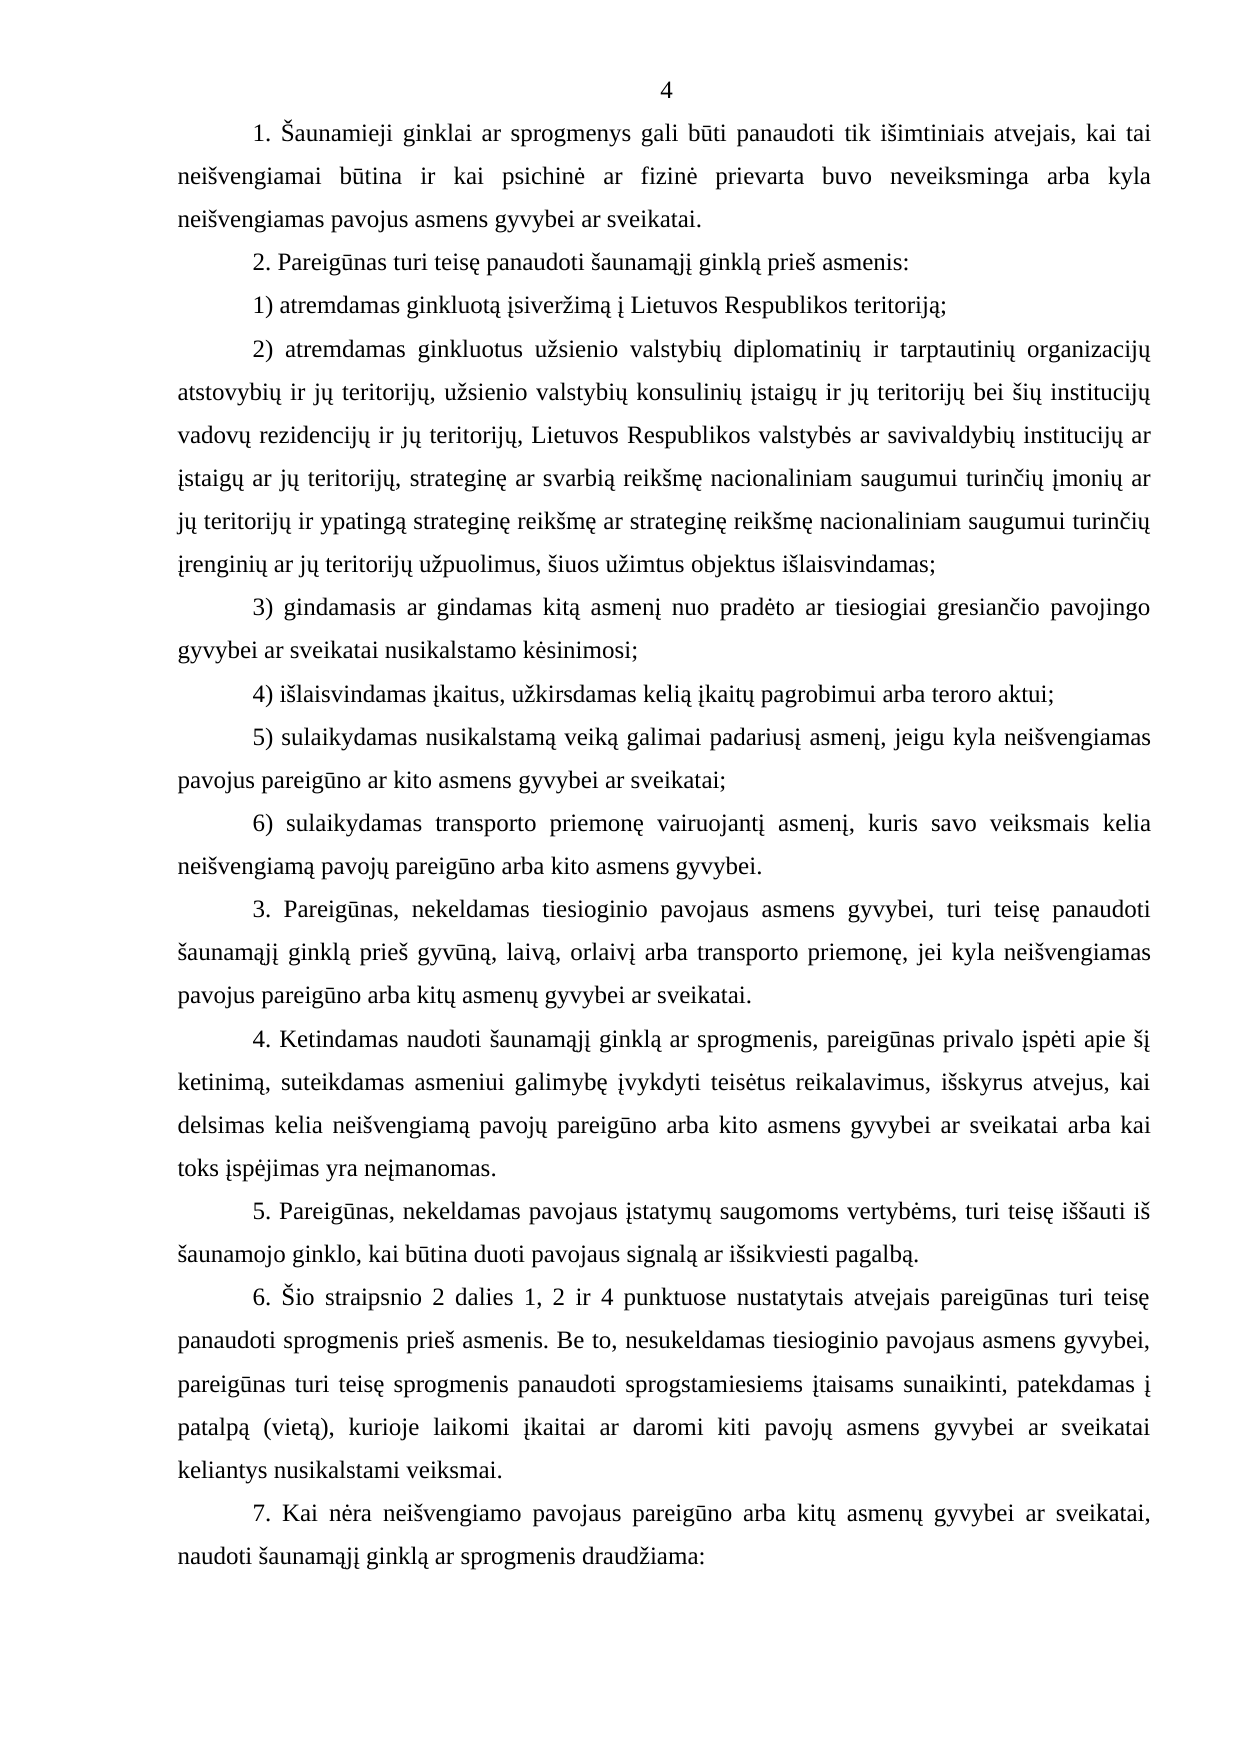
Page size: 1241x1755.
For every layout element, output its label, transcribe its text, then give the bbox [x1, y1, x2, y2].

text 4. Ketindamas naudoti šaunamąjį ginklą ar sprogmenis, pareigūnas privalo įspėti apie šį ketinimą, suteikdamas asmeniui galimybę įvykdyti teisėtus reikalavimus, išskyrus atvejus, kai delsimas kelia neišvengiamą pavojų pareigūno arba kito asmens gyvybei ar sveikatai arba kai toks įspėjimas yra neįmanomas. [177, 1024, 1152, 1182]
text 4) išlaisvindamas įkaitus, užkirsdamas kelią įkaitų pagrobimui arba teroro aktui; [177, 679, 1152, 707]
text 7. Kai nėra neišvengiamo pavojaus pareigūno arba kitų asmenų gyvybei ar sveikatai, naudoti šaunamąjį ginklą ar sprogmenis draudžiama: [177, 1498, 1152, 1570]
text 5) sulaikydamas nusikalstamą veiką galimai padariusį asmenį, jeigu kyla neišvengiamas pavojus pareigūno ar kito asmens gyvybei ar sveikatai; [177, 722, 1152, 794]
text 5. Pareigūnas, nekeldamas pavojaus įstatymų saugomoms vertybėms, turi teisę iššauti iš šaunamojo ginklo, kai būtina duoti pavojaus signalą ar išsikviesti pagalbą. [177, 1196, 1152, 1268]
text 3. Pareigūnas, nekeldamas tiesioginio pavojaus asmens gyvybei, turi teisę panaudoti šaunamąjį ginklą prieš gyvūną, laivą, orlaivį arba transporto priemonę, jei kyla neišvengiamas pavojus pareigūno arba kitų asmenų gyvybei ar sveikatai. [177, 894, 1152, 1009]
text 6. Šio straipsnio 2 dalies 1, 2 ir 4 punktuose nustatytais atvejais pareigūnas turi teisę panaudoti sprogmenis prieš asmenis. Be to, nesukeldamas tiesioginio pavojaus asmens gyvybei, pareigūnas turi teisę sprogmenis panaudoti sprogstamiesiems įtaisams sunaikinti, patekdamas į patalpą (vietą), kurioje laikomi įkaitai ar daromi kiti pavojų asmens gyvybei ar sveikatai keliantys nusikalstami veiksmai. [177, 1282, 1152, 1484]
text 1. Šaunamieji ginklai ar sprogmenys gali būti panaudoti tik išimtiniais atvejais, kai tai neišvengiamai būtina ir kai psichinė ar fizinė prievarta buvo neveiksminga arba kyla neišvengiamas pavojus asmens gyvybei ar sveikatai. [177, 118, 1152, 233]
text 1) atremdamas ginkluotą įsiveržimą į Lietuvos Respublikos teritoriją; [177, 291, 1152, 319]
text 2) atremdamas ginkluotus užsienio valstybių diplomatinių ir tarptautinių organizacijų atstovybių ir jų teritorijų, užsienio valstybių konsulinių įstaigų ir jų teritorijų bei šių institucijų vadovų rezidencijų ir jų teritorijų, Lietuvos Respublikos valstybės ar savivaldybių institucijų ar įstaigų ar jų teritorijų, strateginę ar svarbią reikšmę nacionaliniam saugumui turinčių įmonių ar jų teritorijų ir ypatingą strateginę reikšmę ar strateginę reikšmę nacionaliniam saugumui turinčių įrenginių ar jų teritorijų užpuolimus, šiuos užimtus objektus išlaisvindamas; [177, 334, 1152, 578]
text 2. Pareigūnas turi teisę panaudoti šaunamąjį ginklą prieš asmenis: [177, 247, 1152, 276]
text 3) gindamasis ar gindamas kitą asmenį nuo pradėto ar tiesiogiai gresiančio pavojingo gyvybei ar sveikatai nusikalstamo kėsinimosi; [177, 592, 1152, 664]
text 6) sulaikydamas transporto priemonę vairuojantį asmenį, kuris savo veiksmais kelia neišvengiamą pavojų pareigūno arba kito asmens gyvybei. [177, 808, 1152, 880]
